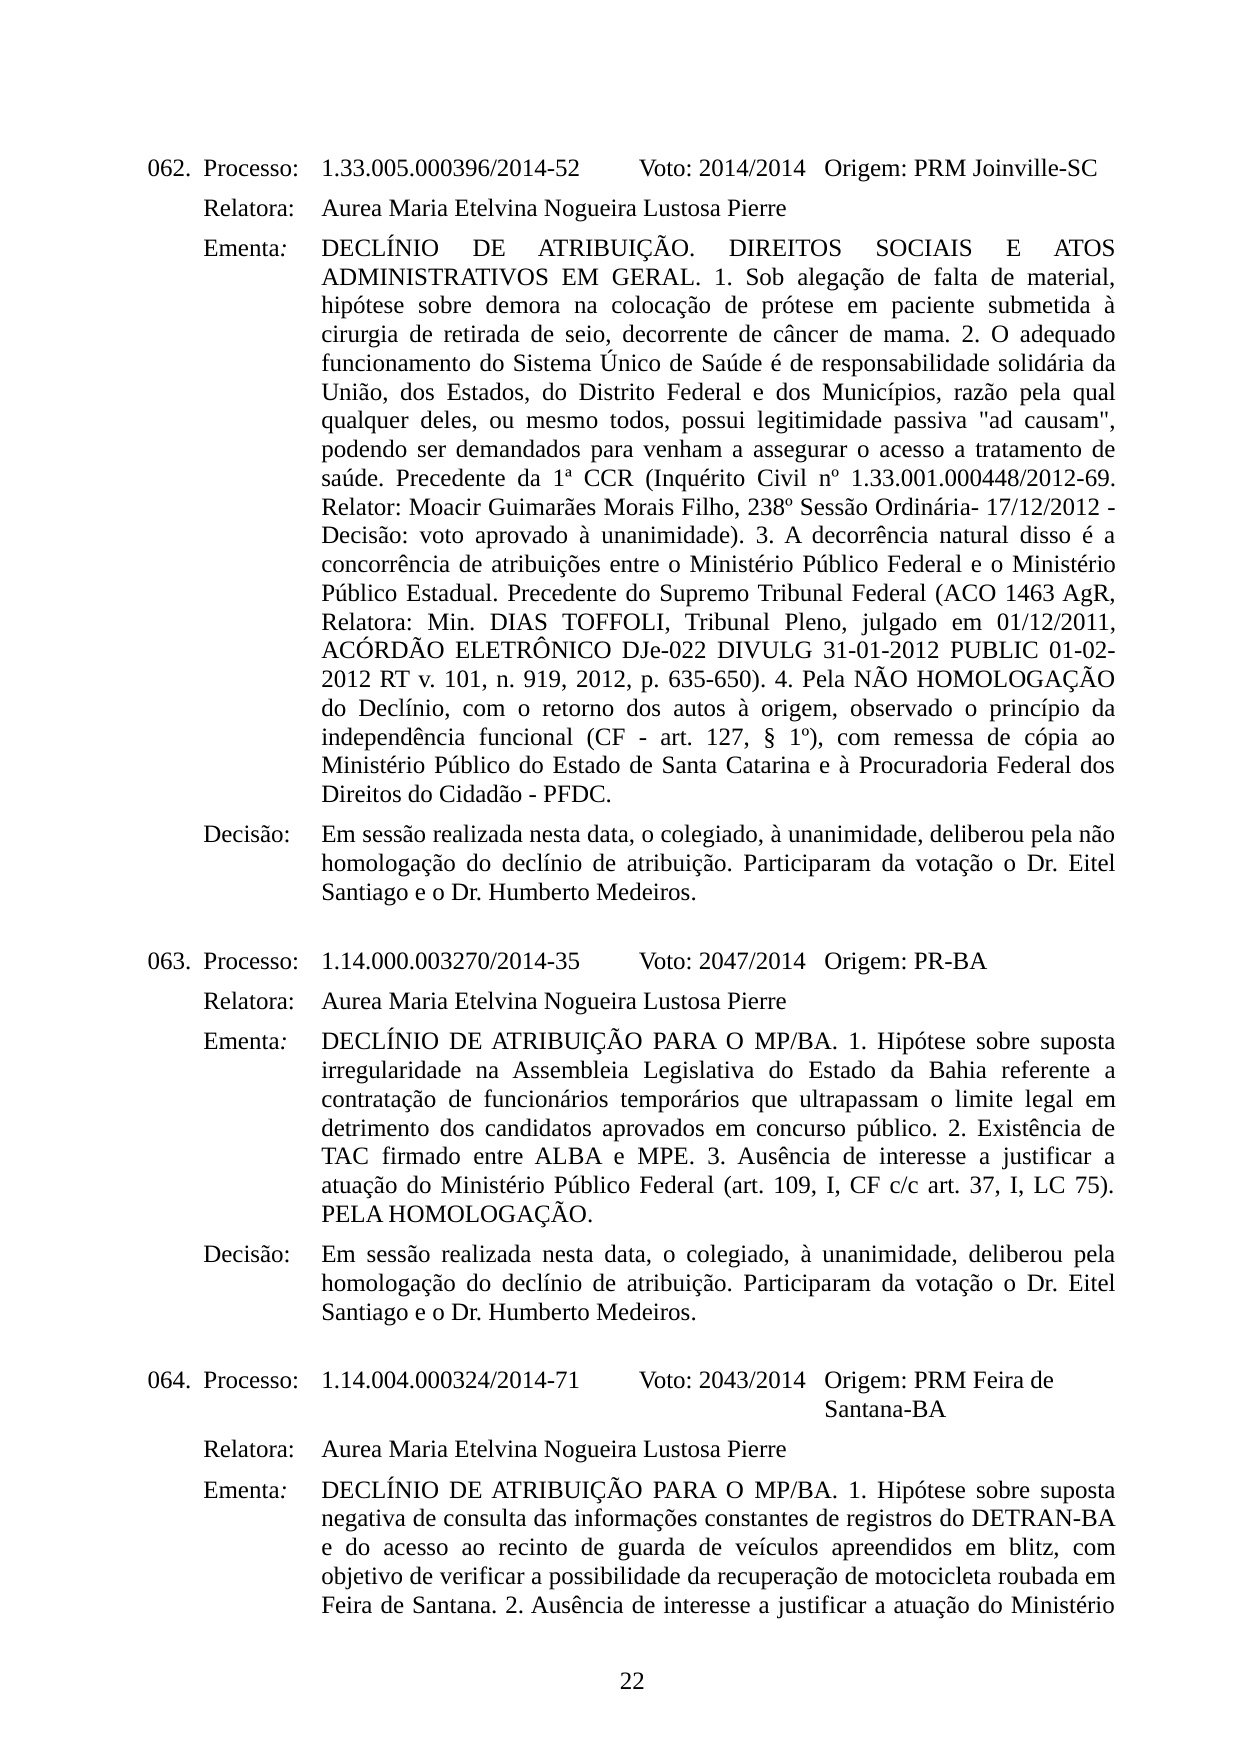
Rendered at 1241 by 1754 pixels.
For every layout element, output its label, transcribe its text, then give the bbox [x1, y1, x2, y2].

table_header Processo: [197, 147, 315, 187]
table_cell [142, 1233, 197, 1331]
table_cell [142, 814, 197, 911]
table_cell [142, 1469, 197, 1624]
table_cell Ementa: [197, 1021, 315, 1233]
table_header Processo: [197, 940, 315, 980]
table_cell [142, 227, 197, 814]
table_cell DECLÍNIO DE ATRIBUIÇÃO PARA O MP/BA. 1. Hipótese sobre suposta negativa de consulta das informações constantes de registros do DETRAN-BA e do acesso ao recinto de guarda de veículos apreendidos em blitz, com objetivo de verificar a possibilidade da recuperação de motocicleta roubada em Feira de Santana. 2. Ausência de interesse a justificar a atuação do Ministério [315, 1469, 1122, 1624]
table_cell Ementa: [197, 1469, 315, 1624]
table_header Voto: 2047/2014 [633, 940, 818, 980]
table_header Origem: PRM Feira de Santana-BA [818, 1360, 1122, 1429]
table_cell Relatora: [197, 187, 315, 227]
table_header Origem: PR-BA [818, 940, 1122, 980]
table_cell [142, 187, 197, 227]
table_cell DECLÍNIO DE ATRIBUIÇÃO PARA O MP/BA. 1. Hipótese sobre suposta irregularidade na Assembleia Legislativa do Estado da Bahia referente a contratação de funcionários temporários que ultrapassam o limite legal em detrimento dos candidatos aprovados em concurso público. 2. Existência de TAC firmado entre ALBA e MPE. 3. Ausência de interesse a justificar a atuação do Ministério Público Federal (art. 109, I, CF c/c art. 37, I, LC 75). PELA HOMOLOGAÇÃO. [315, 1021, 1122, 1233]
table_cell Aurea Maria Etelvina Nogueira Lustosa Pierre [315, 980, 1122, 1021]
table_cell Aurea Maria Etelvina Nogueira Lustosa Pierre [315, 1429, 1122, 1469]
table_header 1.14.004.000324/2014-71 [315, 1360, 633, 1429]
table_header 062. [142, 147, 197, 187]
table_cell Decisão: [197, 1233, 315, 1331]
table_cell [142, 1021, 197, 1233]
table_cell [142, 980, 197, 1021]
table_header Voto: 2043/2014 [633, 1360, 818, 1429]
table_cell Ementa: [197, 227, 315, 814]
table_cell Em sessão realizada nesta data, o colegiado, à unanimidade, deliberou pela homologação do declínio de atribuição. Participaram da votação o Dr. Eitel Santiago e o Dr. Humberto Medeiros. [315, 1233, 1122, 1331]
table_cell Decisão: [197, 814, 315, 911]
table_cell Relatora: [197, 980, 315, 1021]
table_header 1.33.005.000396/2014-52 [315, 147, 633, 187]
table_cell DECLÍNIO DE ATRIBUIÇÃO. DIREITOS SOCIAIS E ATOS ADMINISTRATIVOS EM GERAL. 1. Sob alegação de falta de material, hipótese sobre demora na colocação de prótese em paciente submetida à cirurgia de retirada de seio, decorrente de câncer de mama. 2. O adequado funcionamento do Sistema Único de Saúde é de responsabilidade solidária da União, dos Estados, do Distrito Federal e dos Municípios, razão pela qual qualquer deles, ou mesmo todos, possui legitimidade passiva "ad causam", podendo ser demandados para venham a assegurar o acesso a tratamento de saúde. Precedente da 1ª CCR (Inquérito Civil nº 1.33.001.000448/2012-69. Relator: Moacir Guimarães Morais Filho, 238º Sessão Ordinária- 17/12/2012 - Decisão: voto aprovado à unanimidade). 3. A decorrência natural disso é a concorrência de atribuições entre o Ministério Público Federal e o Ministério Público Estadual. Precedente do Supremo Tribunal Federal (ACO 1463 AgR, Relatora: Min. DIAS TOFFOLI, Tribunal Pleno, julgado em 01/12/2011, ACÓRDÃO ELETRÔNICO DJe-022 DIVULG 31-01-2012 PUBLIC 01-02-2012 RT v. 101, n. 919, 2012, p. 635-650). 4. Pela NÃO HOMOLOGAÇÃO do Declínio, com o retorno dos autos à origem, observado o princípio da independência funcional (CF - art. 127, § 1º), com remessa de cópia ao Ministério Público do Estado de Santa Catarina e à Procuradoria Federal dos Direitos do Cidadão - PFDC. [315, 227, 1122, 814]
table_header Origem: PRM Joinville-SC [818, 147, 1122, 187]
table_header Voto: 2014/2014 [633, 147, 818, 187]
table_cell Em sessão realizada nesta data, o colegiado, à unanimidade, deliberou pela não homologação do declínio de atribuição. Participaram da votação o Dr. Eitel Santiago e o Dr. Humberto Medeiros. [315, 814, 1122, 911]
table_header 063. [142, 940, 197, 980]
table_cell Relatora: [197, 1429, 315, 1469]
table_cell [142, 1429, 197, 1469]
table_header Processo: [197, 1360, 315, 1429]
table_header 1.14.000.003270/2014-35 [315, 940, 633, 980]
table_cell Aurea Maria Etelvina Nogueira Lustosa Pierre [315, 187, 1122, 227]
table_header 064. [142, 1360, 197, 1429]
